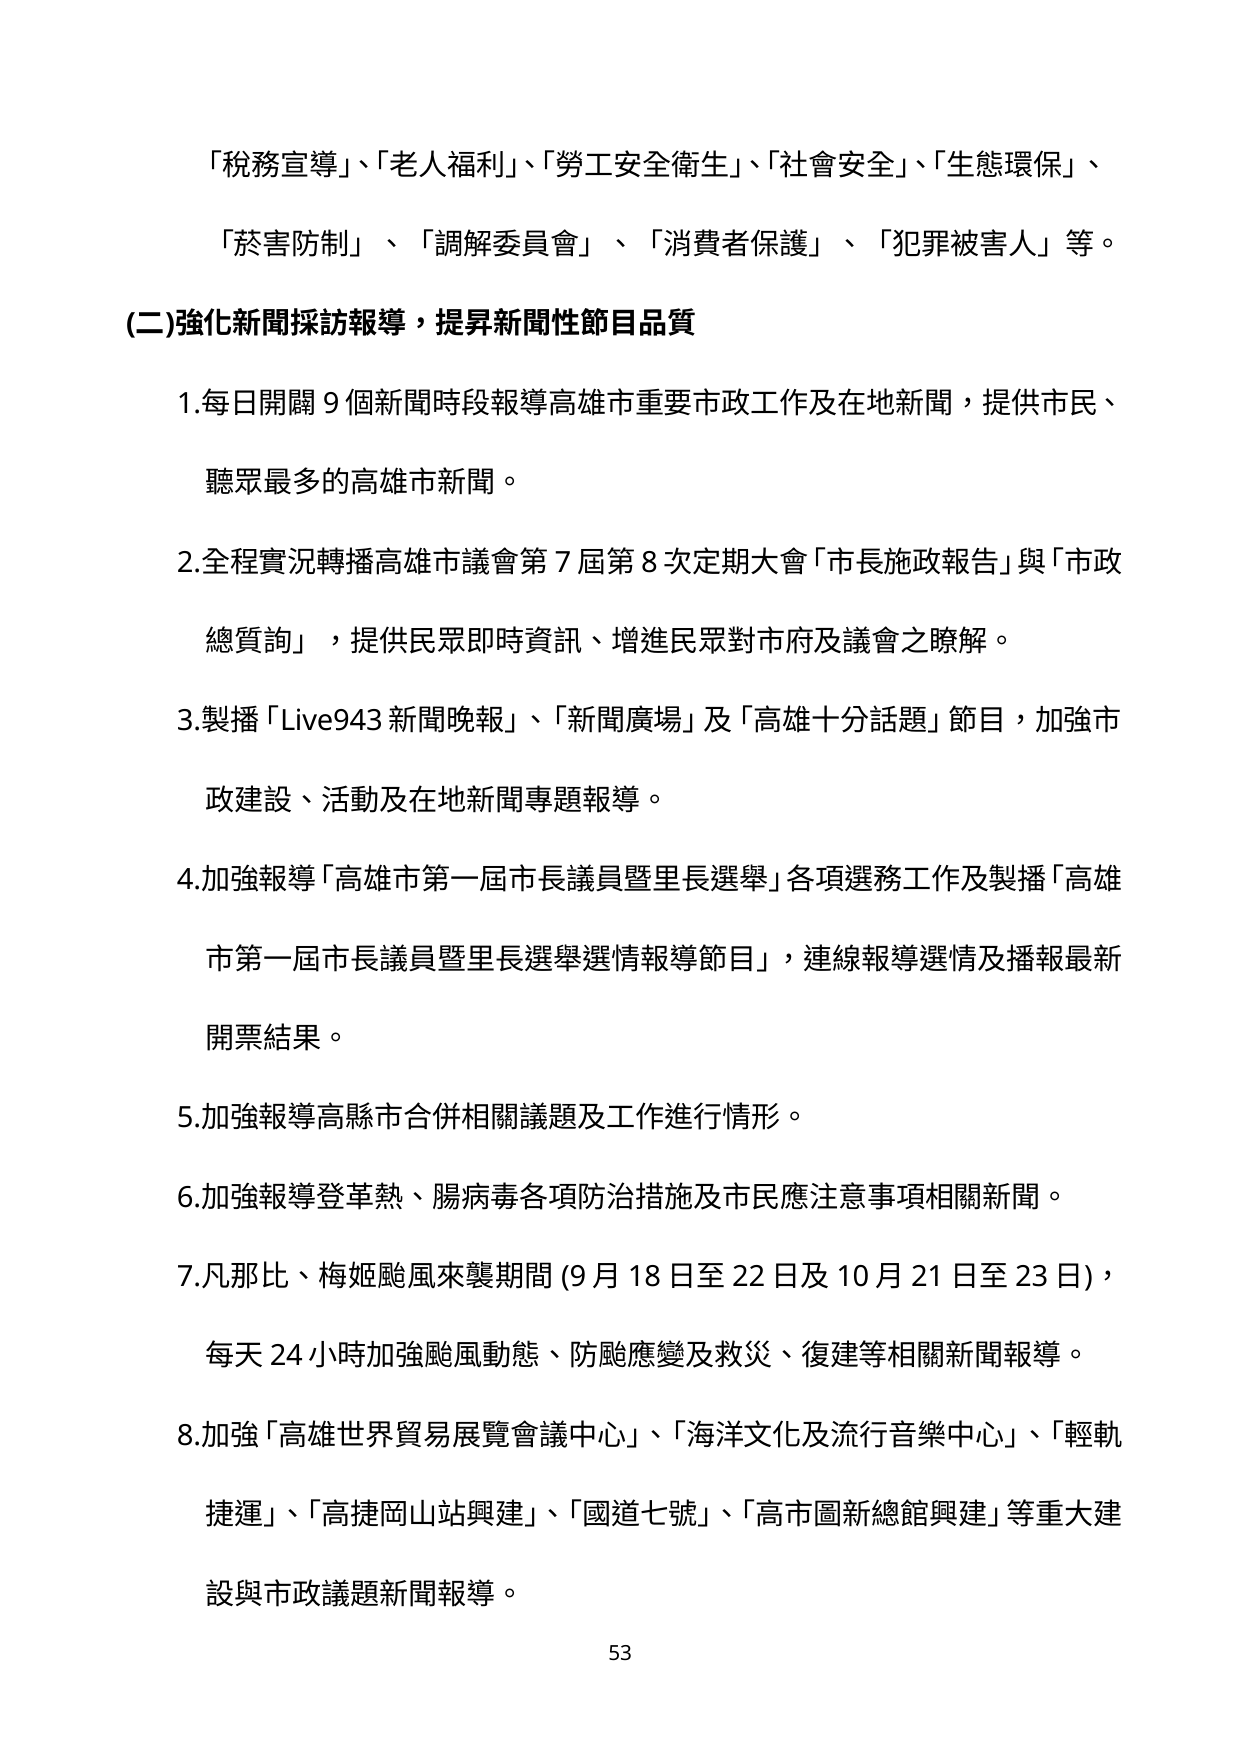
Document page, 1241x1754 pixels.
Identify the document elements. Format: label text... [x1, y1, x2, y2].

text 6.加強報導登革熱、腸病毒各項防治措施及市民應注意事項相關新聞。 [177, 1155, 1122, 1234]
text (二)強化新聞採訪報導，提昇新聞性節目品質 [118, 282, 1122, 361]
text 7.凡那比、梅姬颱風來襲期間 (9月18日至22日及10月21日至23日)，每天24小時加強颱風動態、防颱應變及救災、復建等相關新聞報導。 [177, 1234, 1122, 1393]
text 8.加強「高雄世界貿易展覽會議中心」、「海洋文化及流行音樂中心」、「輕軌捷運」、「高捷岡山站興建」、「國道七號」、「高市圖新總館興建」等重大建設與市政議題新聞報導。 [177, 1393, 1122, 1631]
text 2.全程實況轉播高雄市議會第7屆第8次定期大會「市長施政報告」與「市政總質詢」，提供民眾即時資訊、增進民眾對市府及議會之瞭解。 [177, 520, 1122, 678]
text 1.每日開闢9個新聞時段報導高雄市重要市政工作及在地新聞，提供市民、聽眾最多的高雄市新聞。 [177, 361, 1122, 520]
text 5.加強報導高縣市合併相關議題及工作進行情形。 [177, 1075, 1122, 1155]
text 3.製播「Live943新聞晚報」、「新聞廣場」及「高雄十分話題」節目，加強市政建設、活動及在地新聞專題報導。 [177, 678, 1122, 837]
text 10.配合市府各局處重要施政加強宣導 重點包括「H1N1」防疫宣導、「防腸病毒」、「防H1N1新流感」、「交通安全」、「檢肅貪瀆」、「肅清煙毒」、「公共安全」、「勞工教育」、「防治登革熱」、「稅務宣導」、「老人福利」、「勞工安全衛生」、「社會安全」、「生態環保」、「菸害防制」、「調解委員會」、「消費者保護」、「犯罪被害人」等。 [162, 123, 1122, 282]
text 4.加強報導「高雄市第一屆市長議員暨里長選舉」各項選務工作及製播「高雄市第一屆市長議員暨里長選舉選情報導節目」，連線報導選情及播報最新開票結果。 [177, 837, 1122, 1075]
